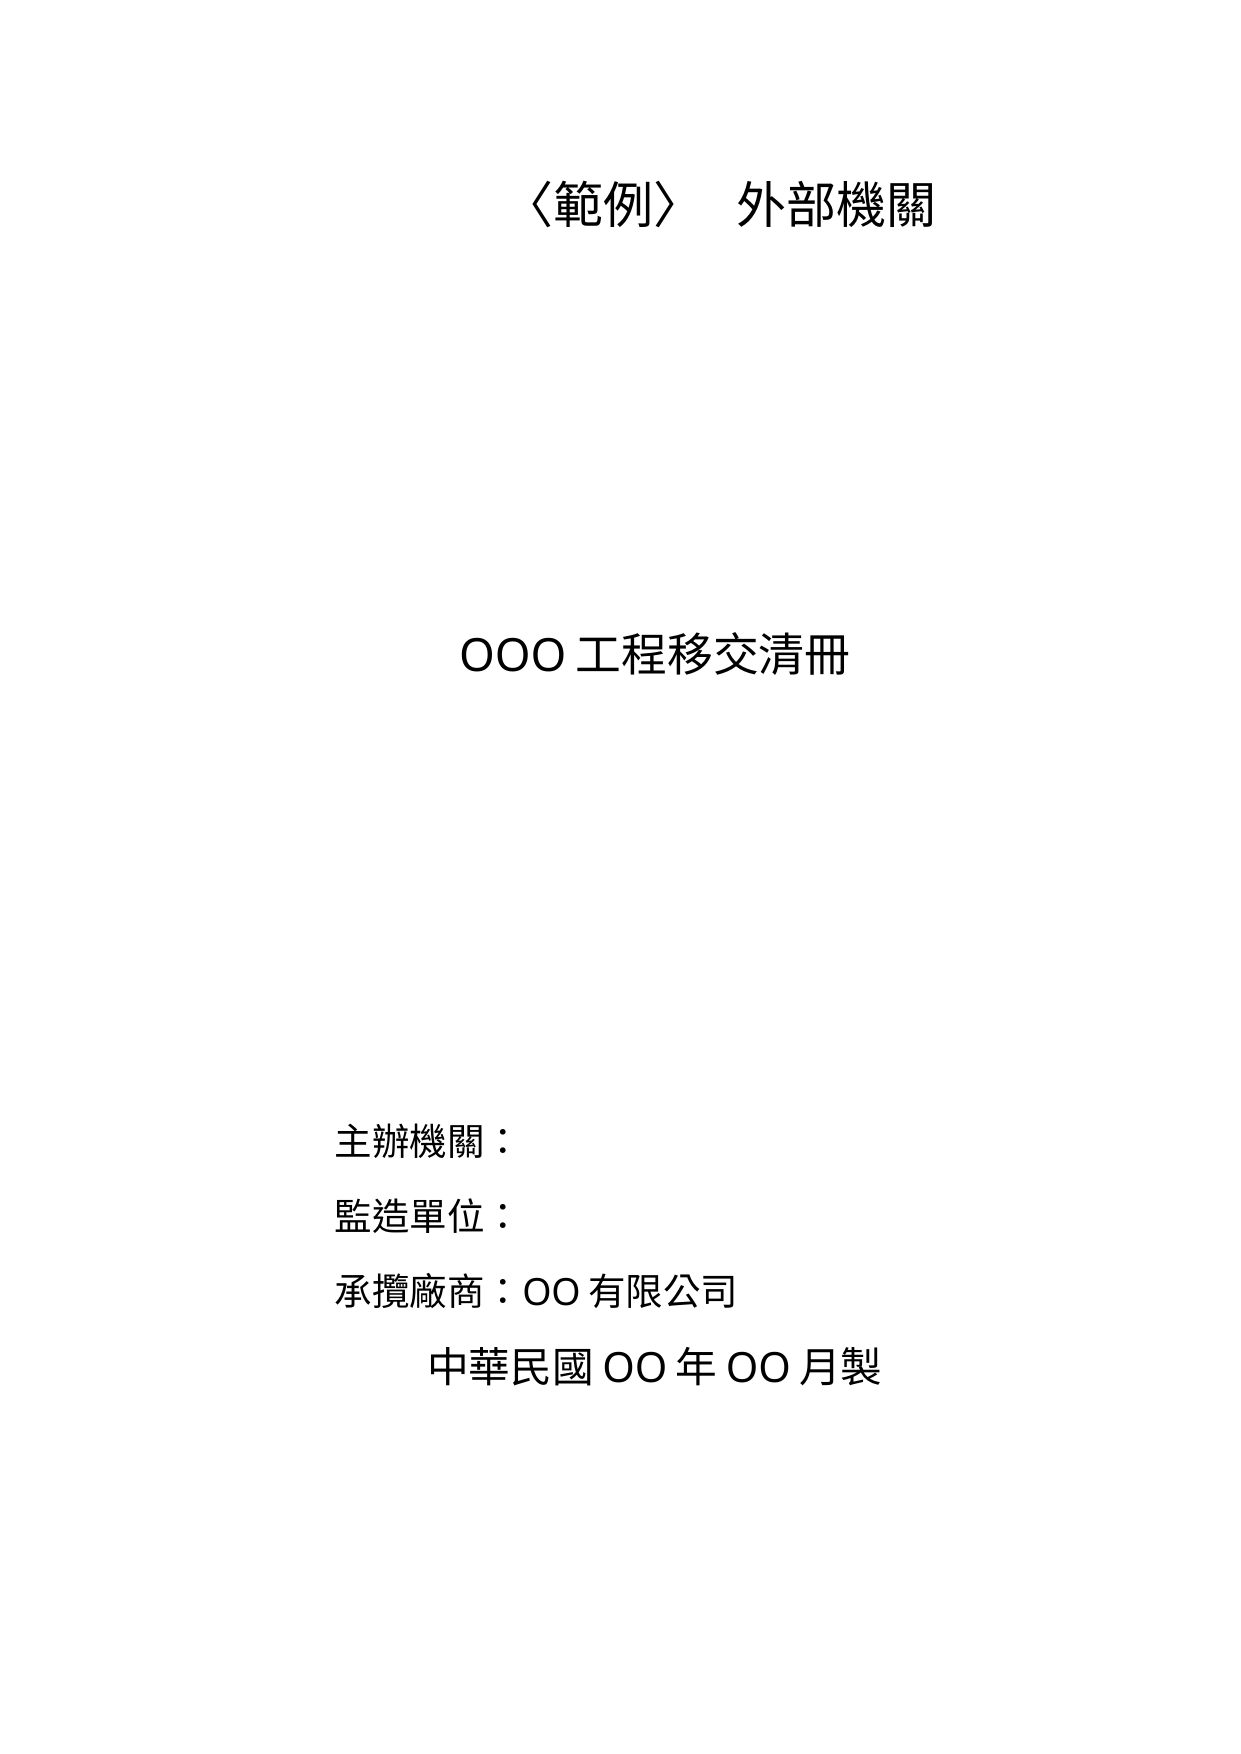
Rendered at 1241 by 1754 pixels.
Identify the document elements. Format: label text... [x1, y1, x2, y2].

text 承攬廠商：OO有限公司 [187, 1252, 1122, 1327]
text 中華民國OO年OO月製 [187, 1327, 1122, 1402]
text OOO工程移交清冊 [187, 614, 1122, 689]
text 主辦機關： [187, 1102, 1122, 1177]
text 〈範例〉 外部機關 [187, 164, 1122, 239]
text 監造單位： [187, 1177, 1122, 1252]
